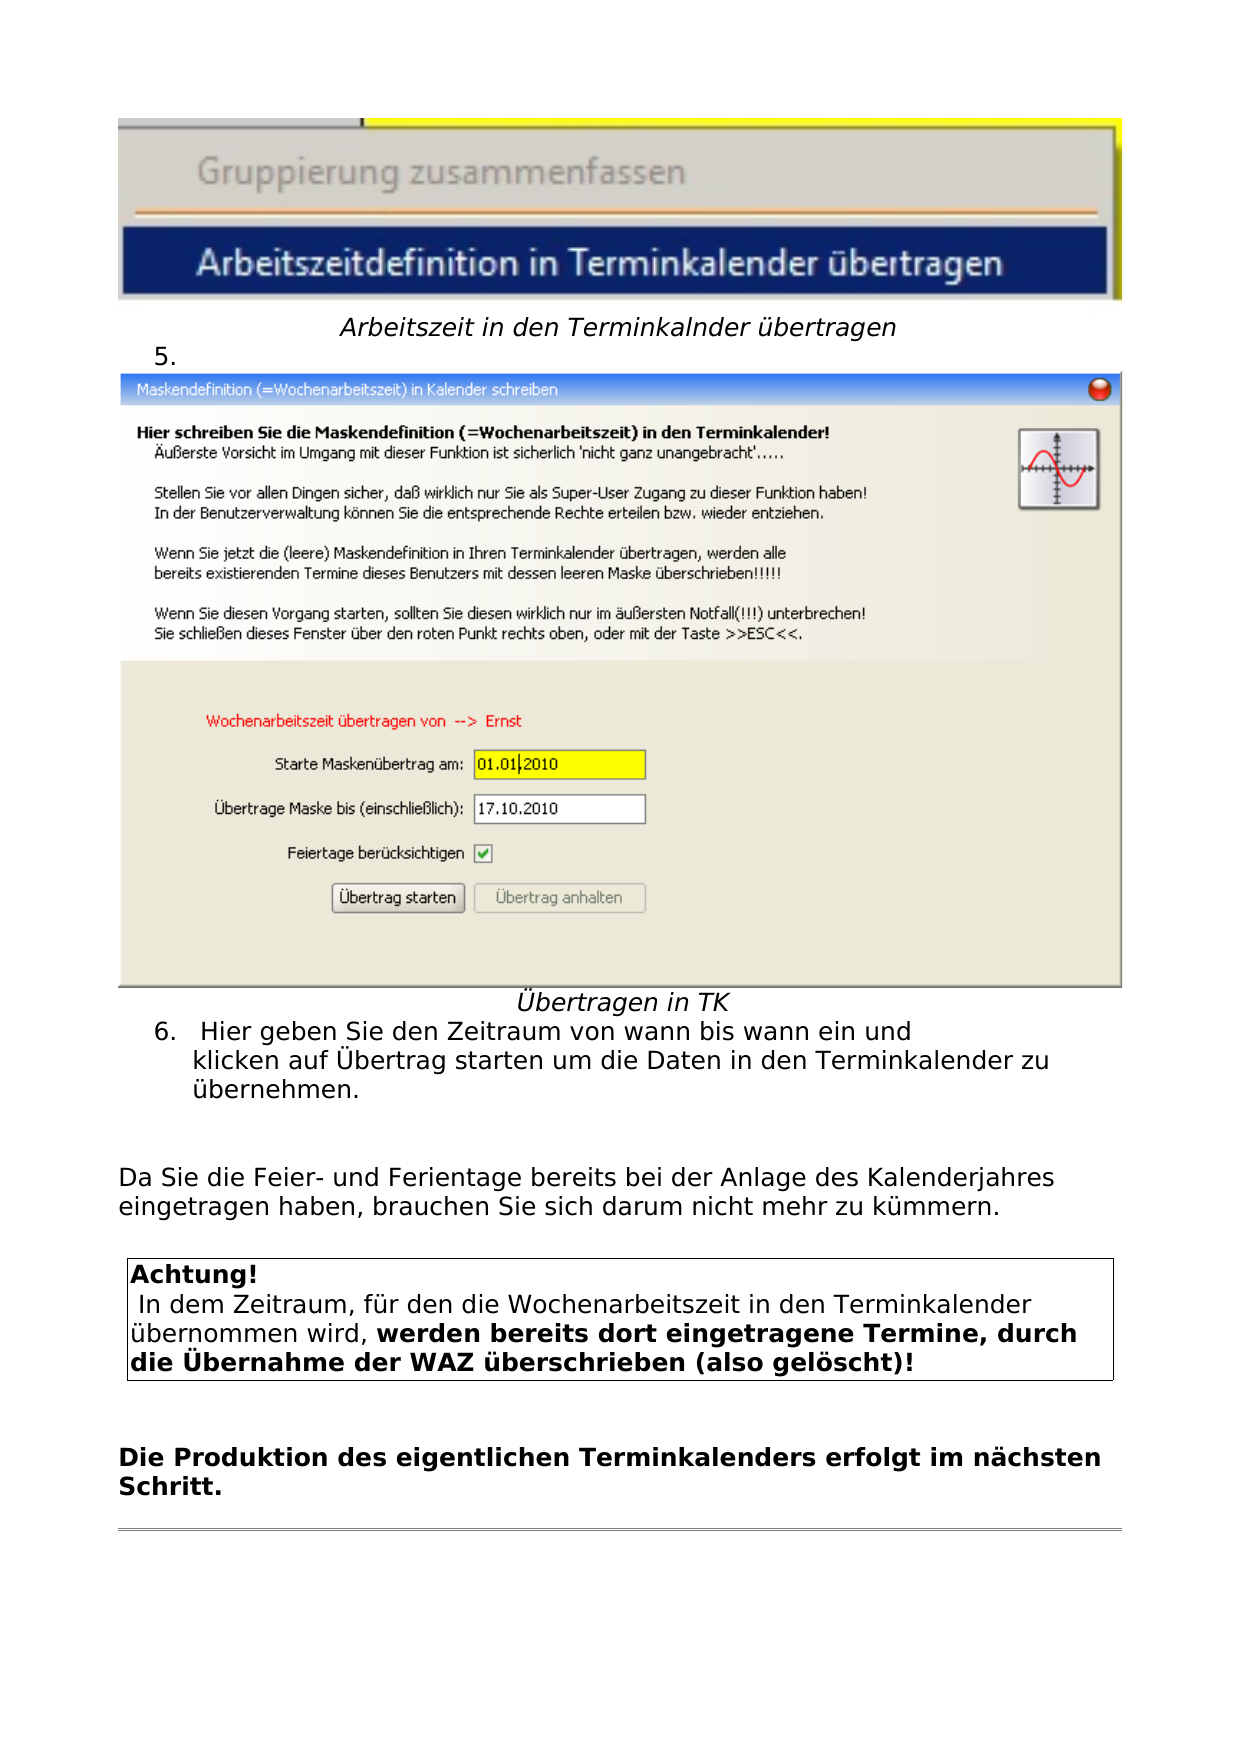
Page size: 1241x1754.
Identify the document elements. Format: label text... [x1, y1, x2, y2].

text Da Sie die Feier- und Ferientage bereits bei der Anlage des Kalenderjahres eingetragen haben, brauchen Sie sich darum nicht mehr zu kümmern. [118, 1163, 1122, 1221]
text Die Produktion des eigentlichen Terminkalenders erfolgt im nächsten Schritt. [118, 1443, 1122, 1501]
list Hier geben Sie den Zeitraum von wann bis wann ein und klicken auf Übertrag starten um die Daten in den Terminkalender zu übernehmen. [177, 1017, 1122, 1134]
list Übertragen in TK [118, 988, 1122, 1017]
table_header Achtung! In dem Zeitraum, für den die Wochenarbeitszeit in den Terminkalender übernommen wird, werden bereits dort eingetragene Termine, durch die Übernahme der WAZ überschrieben (also gelöscht)! [128, 1259, 1113, 1380]
list Arbeitszeit in den Terminkalnder übertragen [118, 313, 1122, 342]
picture [118, 371, 1123, 988]
picture [118, 118, 1123, 313]
